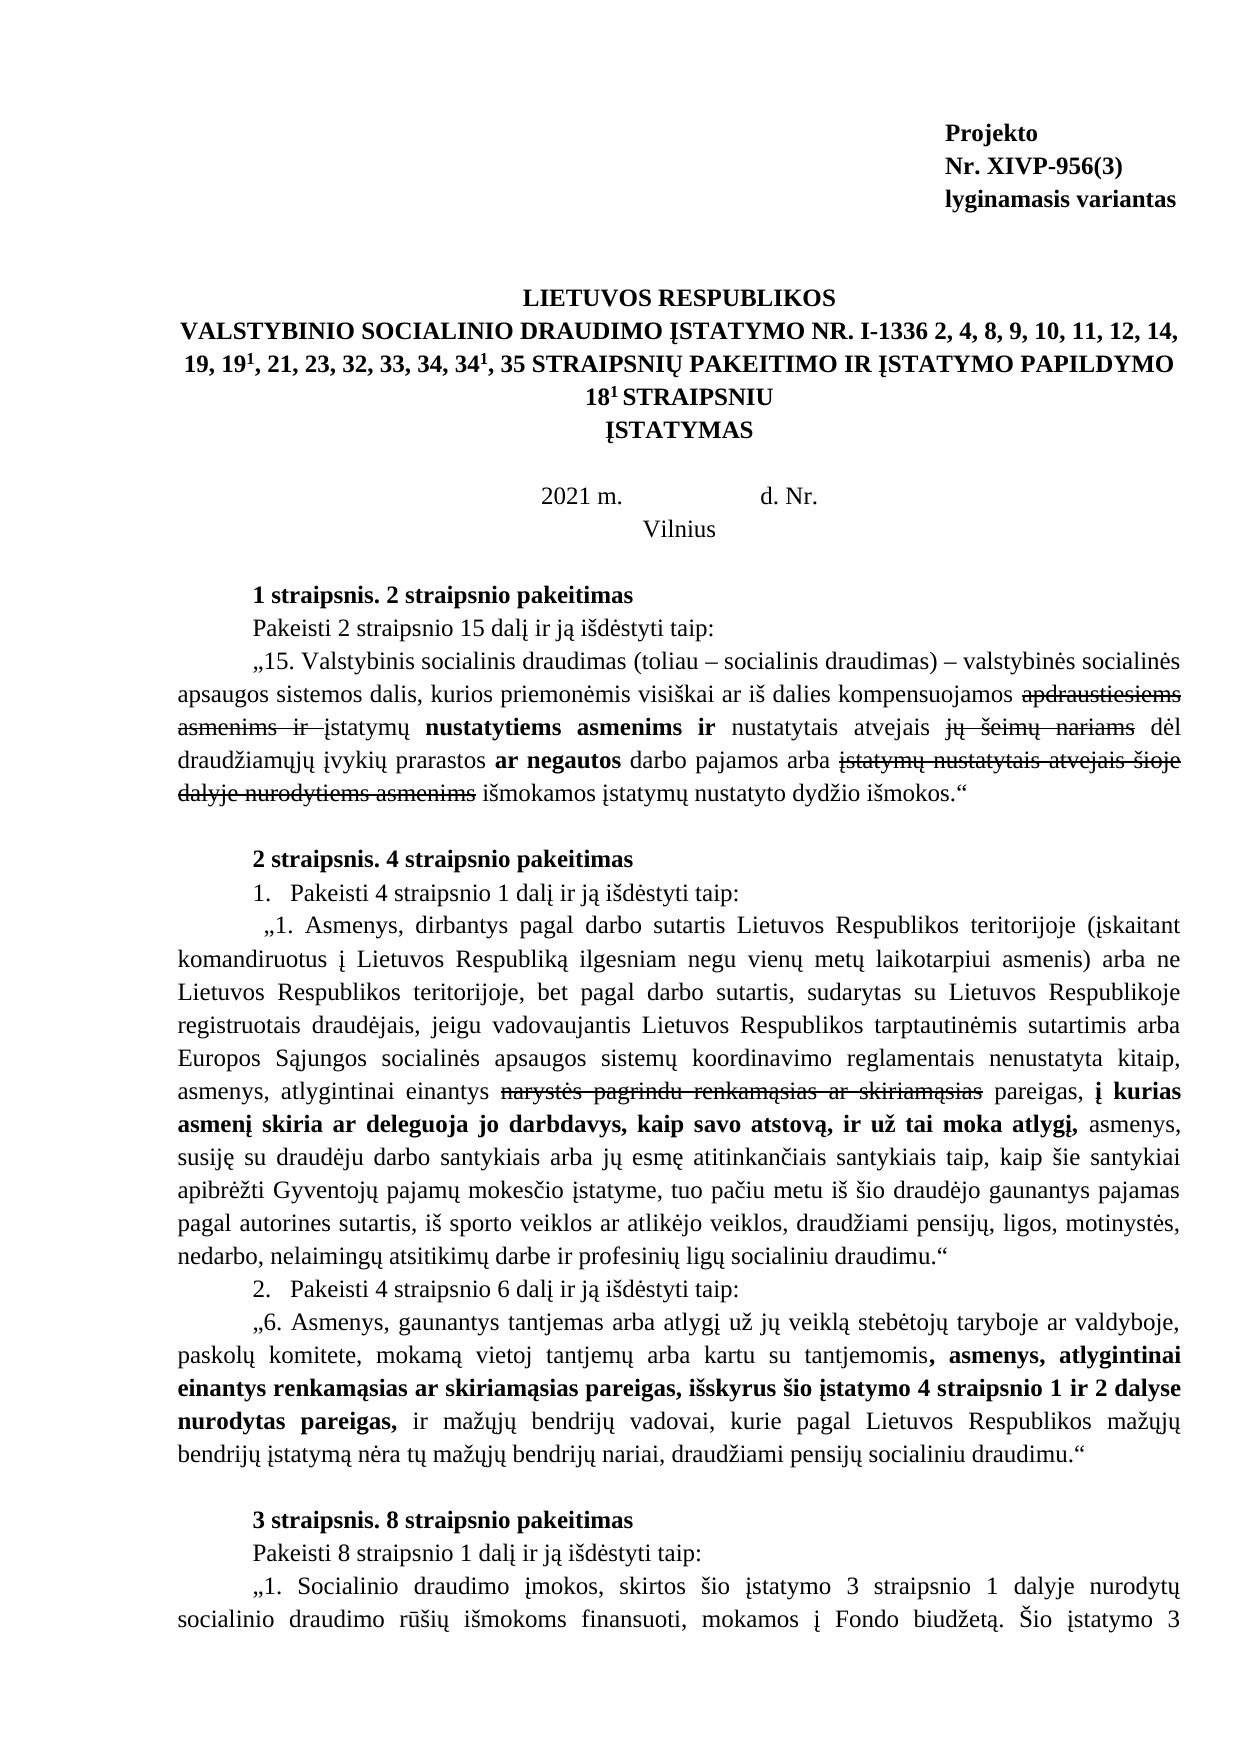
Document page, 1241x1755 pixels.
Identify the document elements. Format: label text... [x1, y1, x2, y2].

text „1. Socialinio draudimo įmokos, skirtos šio įstatymo 3 straipsnio 1 dalyje nurodytų socialinio draudimo rūšių išmokoms finansuoti, mokamos į Fondo biudžetą. Šio įstatymo 3 [177, 1571, 1181, 1633]
text „6. Asmenys, gaunantys tantjemas arba atlygį už jų veiklą stebėtojų taryboje ar valdyboje, paskolų komitete, mokamą vietoj tantjemų arba kartu su tantjemomis, asmenys, atlygintinai einantys renkamąsias ar skiriamąsias pareigas, išskyrus šio įstatymo 4 straipsnio 1 ir 2 dalyse nurodytas pareigas, ir mažųjų bendrijų vadovai, kurie pagal Lietuvos Respublikos mažųjų bendrijų įstatymą nėra tų mažųjų bendrijų nariai, draudžiami pensijų socialiniu draudimu.“ [177, 1307, 1181, 1468]
list Pakeisti 4 straipsnio 1 dalį ir ją išdėstyti taip: [252, 878, 1181, 906]
text 1 straipsnis. 2 straipsnio pakeitimas [177, 580, 1181, 609]
text Nr. XIVP-956(3) [945, 151, 1181, 180]
text 3 straipsnis. 8 straipsnio pakeitimas [177, 1505, 1181, 1534]
text Pakeisti 2 straipsnio 15 dalį ir ją išdėstyti taip: [177, 613, 1181, 642]
text LIETUVOS RESPUBLIKOS VALSTYBINIO SOCIALINIO DRAUDIMO ĮSTATYMO NR. I-1336 2, 4, 8, 9, 10, 11, 12, 14, 19, 191, 21, 23, 32, 33, 34, 341, 35 STRAIPSNIŲ PAKEITIMO ir ĮSTATYMO papildymo 181 straipsniu [177, 283, 1181, 411]
text ĮSTATYMAS [177, 415, 1181, 444]
text Projekto [945, 118, 1181, 147]
text 2 straipsnis. 4 straipsnio pakeitimas [177, 844, 1181, 873]
text lyginamasis variantas [945, 184, 1181, 213]
text Vilnius [177, 514, 1181, 543]
text Pakeisti 8 straipsnio 1 dalį ir ją išdėstyti taip: [177, 1538, 1181, 1567]
text „15. Valstybinis socialinis draudimas (toliau – socialinis draudimas) – valstybinės socialinės apsaugos sistemos dalis, kurios priemonėmis visiškai ar iš dalies kompensuojamos apdraustiesiems asmenims ir įstatymų nustatytiems asmenims ir nustatytais atvejais jų šeimų nariams dėl draudžiamųjų įvykių prarastos ar negautos darbo pajamos arba įstatymų nustatytais atvejais šioje dalyje nurodytiems asmenims išmokamos įstatymų nustatyto dydžio išmokos.“ [177, 646, 1181, 807]
text „1. Asmenys, dirbantys pagal darbo sutartis Lietuvos Respublikos teritorijoje (įskaitant komandiruotus į Lietuvos Respubliką ilgesniam negu vienų metų laikotarpiui asmenis) arba ne Lietuvos Respublikos teritorijoje, bet pagal darbo sutartis, sudarytas su Lietuvos Respublikoje registruotais draudėjais, jeigu vadovaujantis Lietuvos Respublikos tarptautinėmis sutartimis arba Europos Sąjungos socialinės apsaugos sistemų koordinavimo reglamentais nenustatyta kitaip, asmenys, atlygintinai einantys narystės pagrindu renkamąsias ar skiriamąsias pareigas, į kurias asmenį skiria ar deleguoja jo darbdavys, kaip savo atstovą, ir už tai moka atlygį, asmenys, susiję su draudėju darbo santykiais arba jų esmę atitinkančiais santykiais taip, kaip šie santykiai apibrėžti Gyventojų pajamų mokesčio įstatyme, tuo pačiu metu iš šio draudėjo gaunantys pajamas pagal autorines sutartis, iš sporto veiklos ar atlikėjo veiklos, draudžiami pensijų, ligos, motinystės, nedarbo, nelaimingų atsitikimų darbe ir profesinių ligų socialiniu draudimu.“ [177, 911, 1181, 1269]
text 2021 m. d. Nr. [177, 481, 1181, 510]
list Pakeisti 4 straipsnio 6 dalį ir ją išdėstyti taip: [252, 1274, 1181, 1303]
